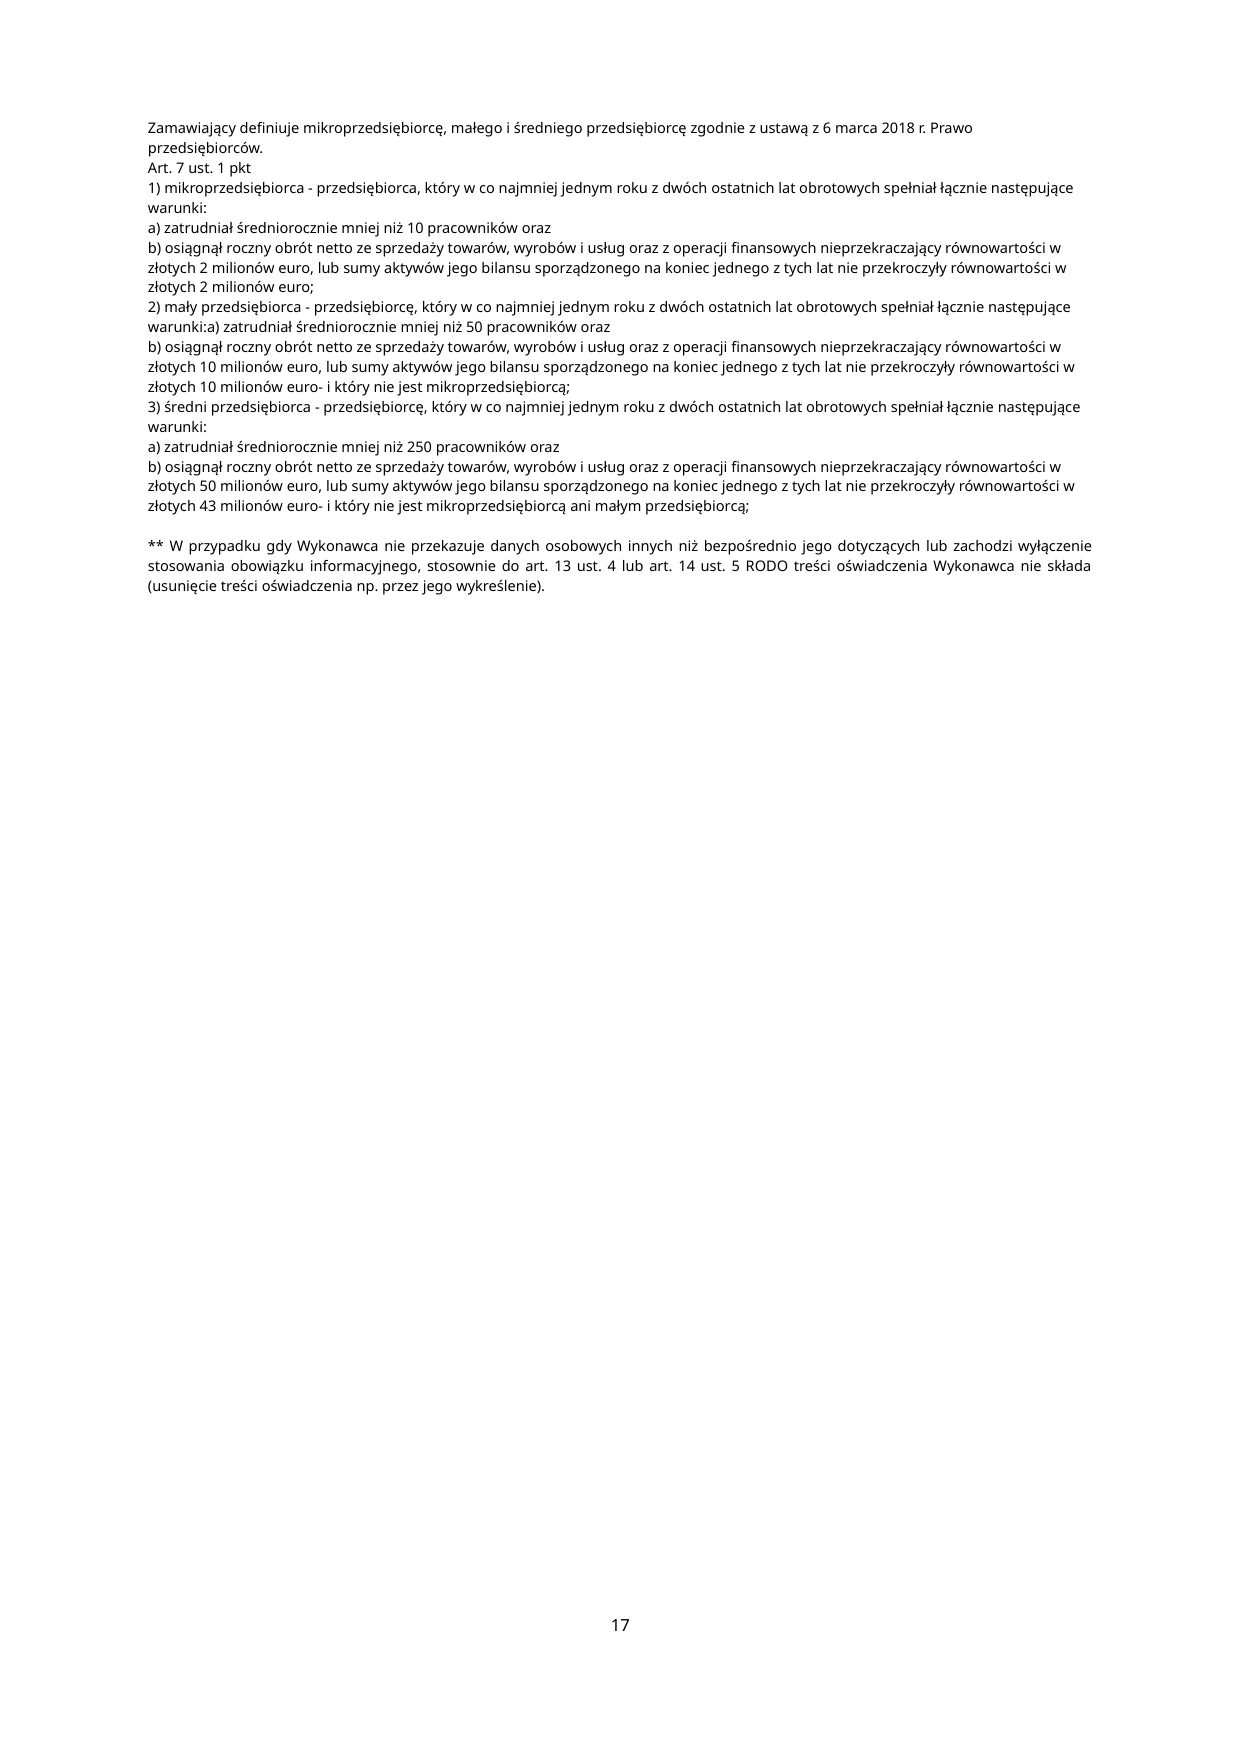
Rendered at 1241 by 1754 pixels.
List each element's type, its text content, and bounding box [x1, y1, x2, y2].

text b) osiągnął roczny obrót netto ze sprzedaży towarów, wyrobów i usług oraz z operacji finansowych nieprzekraczający równowartości w złotych 50 milionów euro, lub sumy aktywów jego bilansu sporządzonego na koniec jednego z tych lat nie przekroczyły równowartości w złotych 43 milionów euro- i który nie jest mikroprzedsiębiorcą ani małym przedsiębiorcą; [148, 456, 1093, 516]
text b) osiągnął roczny obrót netto ze sprzedaży towarów, wyrobów i usług oraz z operacji finansowych nieprzekraczający równowartości w złotych 10 milionów euro, lub sumy aktywów jego bilansu sporządzonego na koniec jednego z tych lat nie przekroczyły równowartości w złotych 10 milionów euro- i który nie jest mikroprzedsiębiorcą; 3) średni przedsiębiorca - przedsiębiorcę, który w co najmniej jednym roku z dwóch ostatnich lat obrotowych spełniał łącznie następujące warunki: [148, 337, 1093, 436]
text a) zatrudniał średniorocznie mniej niż 250 pracowników oraz [148, 436, 1093, 456]
text Zamawiający definiuje mikroprzedsiębiorcę, małego i średniego przedsiębiorcę zgodnie z ustawą z 6 marca 2018 r. Prawo przedsiębiorców. Art. 7 ust. 1 pkt 1) mikroprzedsiębiorca - przedsiębiorca, który w co najmniej jednym roku z dwóch ostatnich lat obrotowych spełniał łącznie następujące warunki: a) zatrudniał średniorocznie mniej niż 10 pracowników oraz b) osiągnął roczny obrót netto ze sprzedaży towarów, wyrobów i usług oraz z operacji finansowych nieprzekraczający równowartości w złotych 2 milionów euro, lub sumy aktywów jego bilansu sporządzonego na koniec jednego z tych lat nie przekroczyły równowartości w złotych 2 milionów euro; 2) mały przedsiębiorca - przedsiębiorcę, który w co najmniej jednym roku z dwóch ostatnich lat obrotowych spełniał łącznie następujące warunki:a) zatrudniał średniorocznie mniej niż 50 pracowników oraz [148, 118, 1093, 337]
text ** W przypadku gdy Wykonawca nie przekazuje danych osobowych innych niż bezpośrednio jego dotyczących lub zachodzi wyłączenie stosowania obowiązku informacyjnego, stosownie do art. 13 ust. 4 lub art. 14 ust. 5 RODO treści oświadczenia Wykonawca nie składa (usunięcie treści oświadczenia np. przez jego wykreślenie). [148, 536, 1093, 596]
